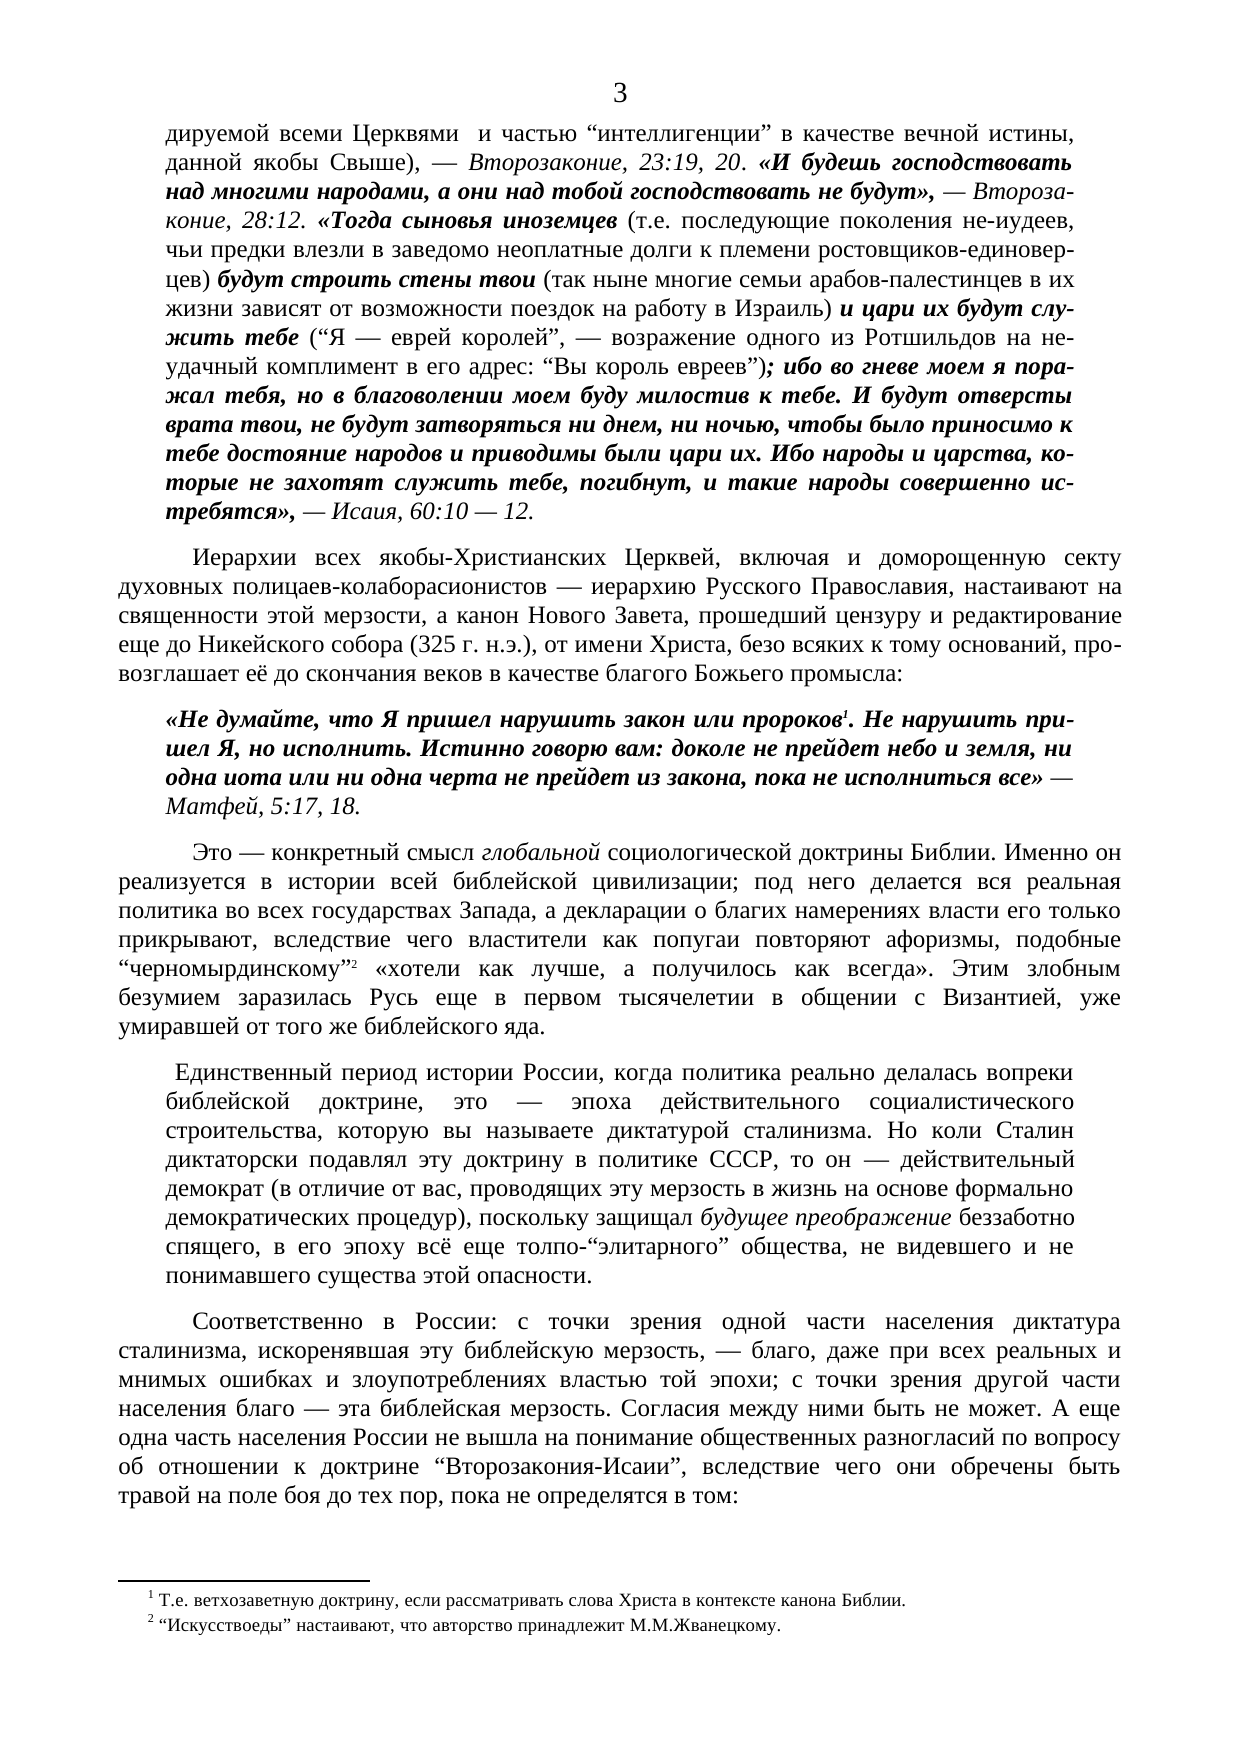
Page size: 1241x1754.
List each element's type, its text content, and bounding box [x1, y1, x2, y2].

text “Искусствоеды” настаивают, что авторство принадлежит М.М.Жванецкому. [118, 1611, 1122, 1635]
text Это — конкретный смысл глобальной социологической доктрины Библии. Именно он реализуется в истории всей библейской цивилизации; под него делается вся реальная политика во всех государствах Запада, а декларации о благих намерениях власти его только прикрывают, вследствие чего властители как попугаи повторяют афоризмы, подобные “черномы­рдинскому” «хотели как лучше, а получилось как всегда». Этим злобным безумием заразилась Русь еще в первом тысячелетии в общении с Византией, уже умиравшей от того же библейского яда. [118, 837, 1122, 1040]
text Соответственно в России: с точки зрения одной части населения диктатура сталинизма, искоренявшая эту библейскую мерзость, — благо, даже при всех реальных и мнимых ошибках и злоупотреблениях властью той эпохи; с точки зрения другой части населения благо — эта библейская мерзость. Согласия между ними быть не может. А еще одна часть населения России не вышла на понимание общественных разногласий по вопросу об отношении к доктрине “Второзакония-Исаии”, вследствие чего они обречены быть травой на поле боя до тех пор, пока не определятся в том: [118, 1306, 1122, 1509]
text «Не ду­май­те, что Я при­шел на­ру­шить за­кон или про­ро­ков. Не на­ру­шить при­шел Я, но ис­пол­нить. Ис­тин­но го­во­рю вам: до­ко­ле не прей­дет не­бо и зем­ля, ни од­на ио­та или ни од­на чер­та не прей­дет из за­ко­на, по­ка не ис­пол­нить­ся все» — Матфей, 5:17, 18. [165, 704, 1075, 820]
text Т.е. ветхозаветную доктрину, если рассматривать слова Христа в контексте канона Библии. [118, 1587, 1122, 1611]
text ди­руе­мой все­ми Церк­вя­ми и ча­стью “ин­тел­ли­ген­ции” в ка­че­ст­ве веч­ной ис­ти­ны, дан­ной яко­бы Свы­ше), — Второза­коние, 23:19, 20. «И бу­дешь гос­под­ство­вать над мно­ги­ми на­ро­да­ми, а они над то­бой гос­под­ство­вать не бу­дут», — Вто­ро­за­ко­ние, 28:12. «То­гда сы­но­вья ино­зем­цев (т.е. по­сле­дую­щие по­ко­ле­ния не-иу­де­ев, чьи пред­ки влез­ли в за­ве­до­мо не­оп­лат­ные дол­ги к пле­ме­ни рос­тов­щи­ков-еди­но­вер­цев) бу­дут стро­ить сте­ны твои (так ны­не мно­гие се­мьи ара­бов-па­ле­стин­цев в их жизни за­ви­сят от воз­мож­но­сти по­ез­док на ра­бо­ту в Из­ра­иль) и ца­ри их бу­дут слу­жить те­бе (“Я — ев­рей ко­ро­лей”, — воз­ра­же­ние од­но­го из Рот­шиль­дов на не­удач­ный ком­пли­мент в его ад­рес: “Вы ко­роль ев­ре­ев”); ибо во гне­ве мо­ем я по­ра­жал те­бя, но в бла­го­воле­нии мо­ем бу­ду милостив к те­бе. И бу­дут отверсты вра­та твои, не бу­дут за­тво­рять­ся ни днем, ни но­чью, что­бы бы­ло при­но­си­мо к те­бе дос­тоя­ние на­ро­дов и при­во­ди­мы бы­ли ца­ри их. Ибо на­ро­ды и цар­ст­ва, ко­то­рые не за­хо­тят слу­жить те­бе, по­гиб­нут, и та­кие на­ро­ды со­вер­шен­но ис­тре­бят­ся», — Иса­ия, 60:10 — 12. [165, 118, 1075, 525]
text Иерархии всех якобы-Хри­сти­ан­ских Церк­вей, включая и доморощенную секту духовных полицаев-колаборасионистов — иерархию Русского Православия, на­стаи­ва­ют на свя­щен­но­сти этой мер­зо­сти, а ка­нон Но­во­го За­ве­та, про­шед­ший цен­зу­ру и ре­дак­ти­ро­ва­ние еще до Ни­кей­ско­го со­бо­ра (325 г. н.э.), от име­ни Хри­ста, безо всяких к тому оснований, про­воз­гла­ша­ет её до скон­ча­ния ве­ков в качестве благого Божьего промысла: [118, 542, 1122, 687]
text Единственный период истории России, когда политика реально делалась вопреки библейской доктрине, это — эпоха действительного социалистического строительства, которую вы называете диктатурой сталинизма. Но коли Сталин диктаторски подавлял эту доктрину в политике СССР, то он — действительный демократ (в отличие от вас, проводящих эту мерзость в жизнь на основе формально демократических процедур), поскольку защищал будущее преображение беззаботно спящего, в его эпоху всё еще толпо-“элитарного” общества, не видевшего и не понимавшего существа этой опасности. [165, 1057, 1075, 1289]
